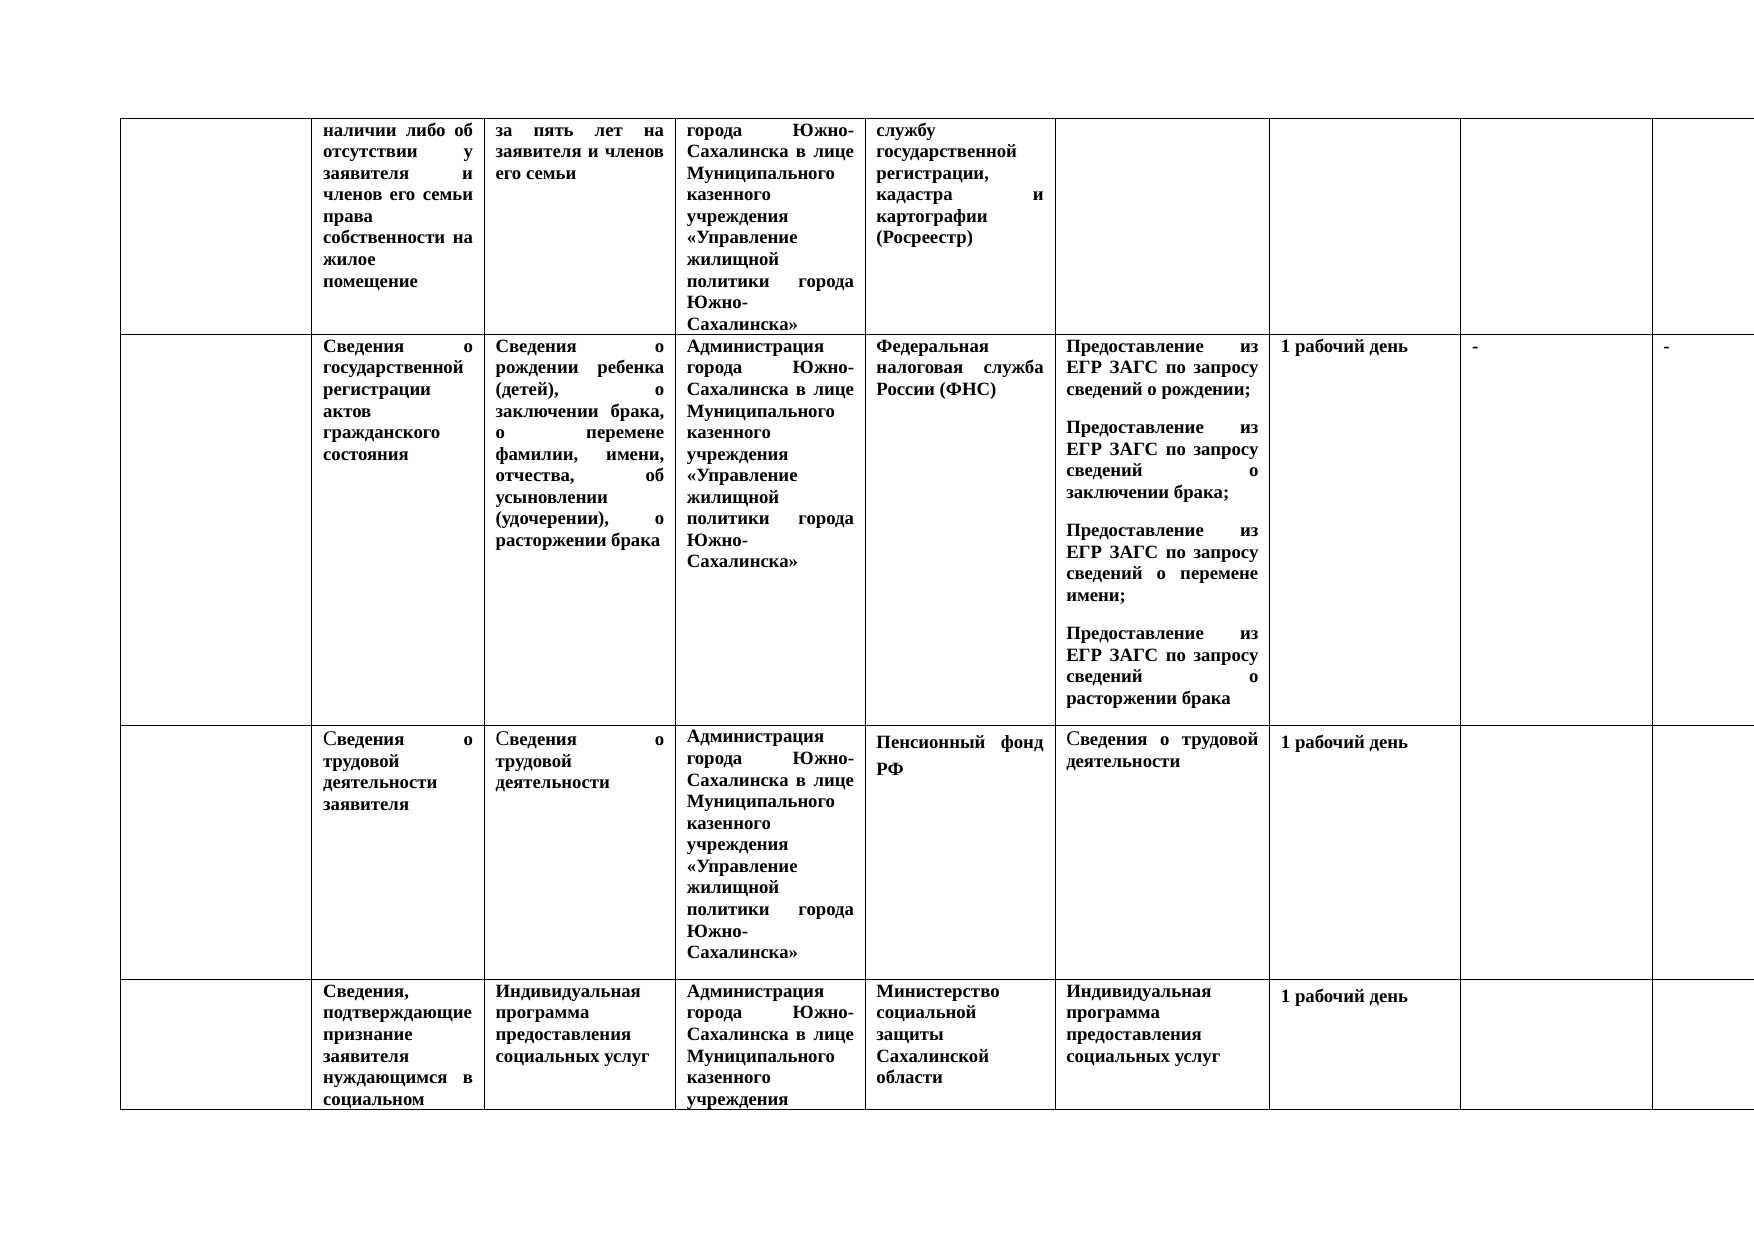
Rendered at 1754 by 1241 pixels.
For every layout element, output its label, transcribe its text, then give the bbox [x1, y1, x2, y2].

table_cell - [1653, 119, 1754, 334]
table_cell - [1461, 119, 1652, 334]
table_cell за пять лет на заявителя и членов его семьи [485, 119, 675, 334]
table_cell Пенсионный фонд РФ [866, 726, 1055, 979]
table_cell Индивидуальная программа предоставления социальных услуг [1056, 980, 1269, 1109]
table_cell Сведения, подтверждающие признание заявителя нуждающимся в социальном [312, 980, 484, 1109]
table_cell Сведения о рождении ребенка (детей), о заключении брака, о перемене фамилии, имени, отчества, об усыновлении (удочерении), о расторжении брака [485, 335, 675, 725]
table_cell [1461, 726, 1652, 979]
table_cell [121, 335, 311, 725]
table_cell [1653, 726, 1754, 979]
table_cell [121, 119, 311, 334]
table_cell службу государственной регистрации, кадастра и картографии (Росреестр) [866, 119, 1055, 334]
table_cell наличии либо об отсутствии у заявителя и членов его семьи права собственности на жилое помещение [312, 119, 484, 334]
table_cell - [1653, 335, 1754, 725]
table_cell города Южно-Сахалинска в лице Муниципального казенного учреждения «Управление жилищной политики города Южно-Сахалинска» [676, 119, 865, 334]
table_cell Администрация города Южно-Сахалинска в лице Муниципального казенного учреждения «Управление жилищной политики города Южно-Сахалинска» [676, 726, 865, 979]
table_cell [1270, 119, 1460, 334]
table_cell [1461, 980, 1652, 1109]
table_cell Сведения о трудовой деятельности [1056, 726, 1269, 979]
table_cell 1 рабочий день [1270, 980, 1460, 1109]
table_cell Администрация города Южно-Сахалинска в лице Муниципального казенного учреждения [676, 980, 865, 1109]
table_cell [121, 726, 311, 979]
table_cell Предоставление из ЕГР ЗАГС по запросу сведений о рождении; Предоставление из ЕГР ЗАГС по запросу сведений о заключении брака; Предоставление из ЕГР ЗАГС по запросу сведений о перемене имени; Предоставление из ЕГР ЗАГС по запросу сведений о расторжении брака [1056, 335, 1269, 725]
table_cell [121, 980, 311, 1109]
table_cell Сведения о трудовой деятельности заявителя [312, 726, 484, 979]
table_cell Индивидуальная программа предоставления социальных услуг [485, 980, 675, 1109]
table_cell Министерство социальной защиты Сахалинской области [866, 980, 1055, 1109]
table_cell - [1461, 335, 1652, 725]
table_cell 1 рабочий день [1270, 726, 1460, 979]
table_cell Сведения о трудовой деятельности [485, 726, 675, 979]
table_cell [1653, 980, 1754, 1109]
table_cell 1 рабочий день [1270, 335, 1460, 725]
table_cell Сведения о государственной регистрации актов гражданского состояния [312, 335, 484, 725]
table_cell Федеральная налоговая служба России (ФНС) [866, 335, 1055, 725]
table_cell Администрация города Южно-Сахалинска в лице Муниципального казенного учреждения «Управление жилищной политики города Южно-Сахалинска» [676, 335, 865, 725]
table_cell [1056, 119, 1269, 334]
